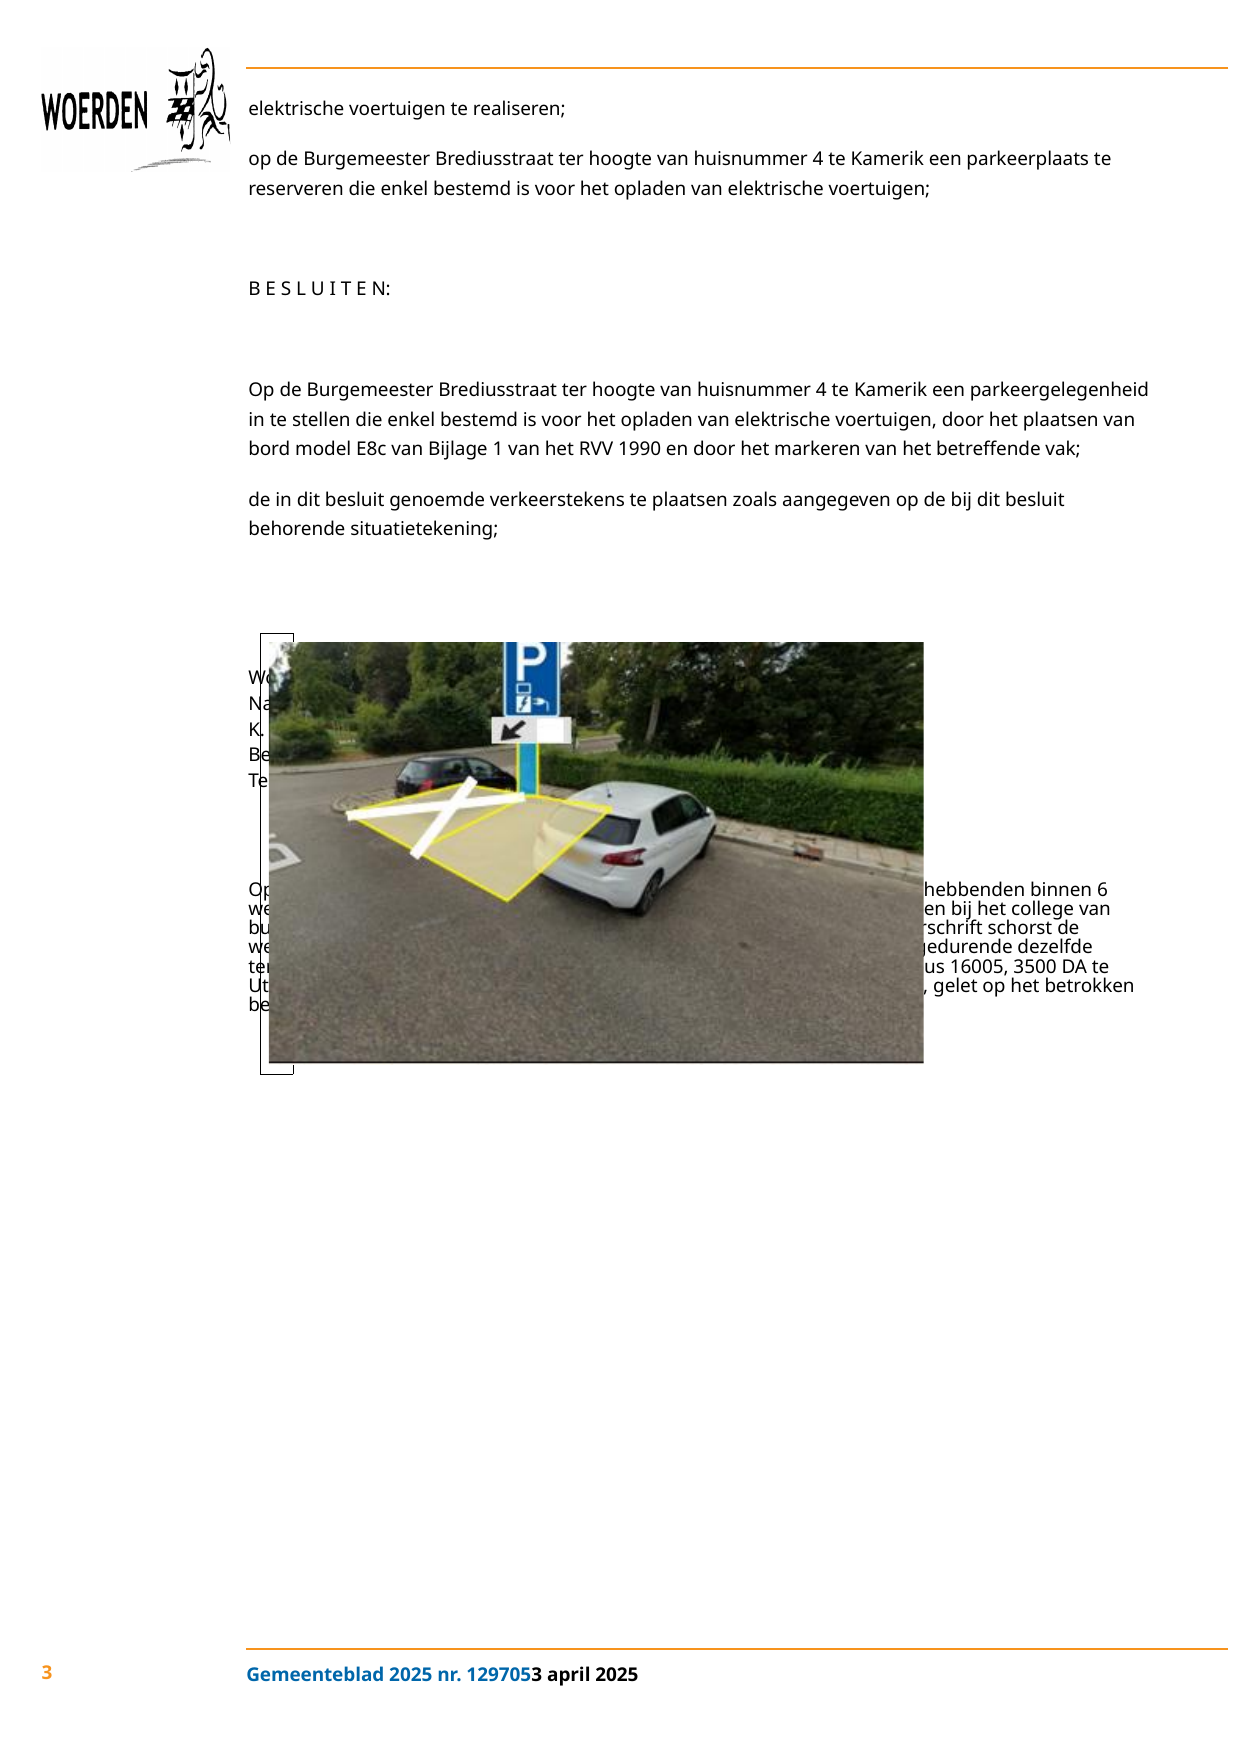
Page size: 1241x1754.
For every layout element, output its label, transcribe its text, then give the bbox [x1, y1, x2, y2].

text elektrische voertuigen te realiseren; [248, 95, 1152, 121]
text Beleidsadviseur B [924, 741, 1152, 767]
text op de Burgemeester Brediusstraat ter hoogte van huisnummer 4 te Kamerik een parkeerplaats te reserveren die enkel bestemd is voor het opladen van elektrische voertuigen; [248, 145, 1152, 201]
text Woerden, 03-04-2025 [924, 664, 1152, 690]
text K. ten Hove [248, 716, 260, 741]
text K. ten Hove [924, 716, 1152, 741]
text B E S L U I T E N: [248, 276, 1152, 301]
text Namens burgemeester en wethouders van Woerden, [924, 690, 1152, 716]
picture [268, 642, 924, 1065]
text de in dit besluit genoemde verkeerstekens te plaatsen zoals aangegeven op de bij dit besluit behorende situatietekening; [248, 486, 1152, 541]
picture [41, 47, 231, 172]
text Team Realisatie en beheer [924, 767, 1152, 793]
text Op grond van artikel 7:1 van de Algemene wet bestuursrecht kunnen belanghebbenden binnen 6 weken na de dag van bekendmaking een gemotiveerd bezwaarschrift indienen bij het college van burgemeester en wethouders, postbus 45, 3440 AA te Woerden een bezwaarschrift schorst de werking van dit besluit niet. Tevens kan de indiener van een bezwaarschrift gedurende dezelfde termijn de voorzieningenrechter van de rechtbank Midden Nederland, postbus 16005, 3500 DA te Utrecht verzoeken om een voorlopige voorziening, indien onverwijlde spoed, gelet op het betrokken belang, dit vereist. [924, 881, 1152, 1015]
text Op de Burgemeester Brediusstraat ter hoogte van huisnummer 4 te Kamerik een parkeergelegenheid in te stellen die enkel bestemd is voor het opladen van elektrische voertuigen, door het plaatsen van bord model E8c van Bijlage 1 van het RVV 1990 en door het markeren van het betreffende vak; [248, 376, 1152, 461]
